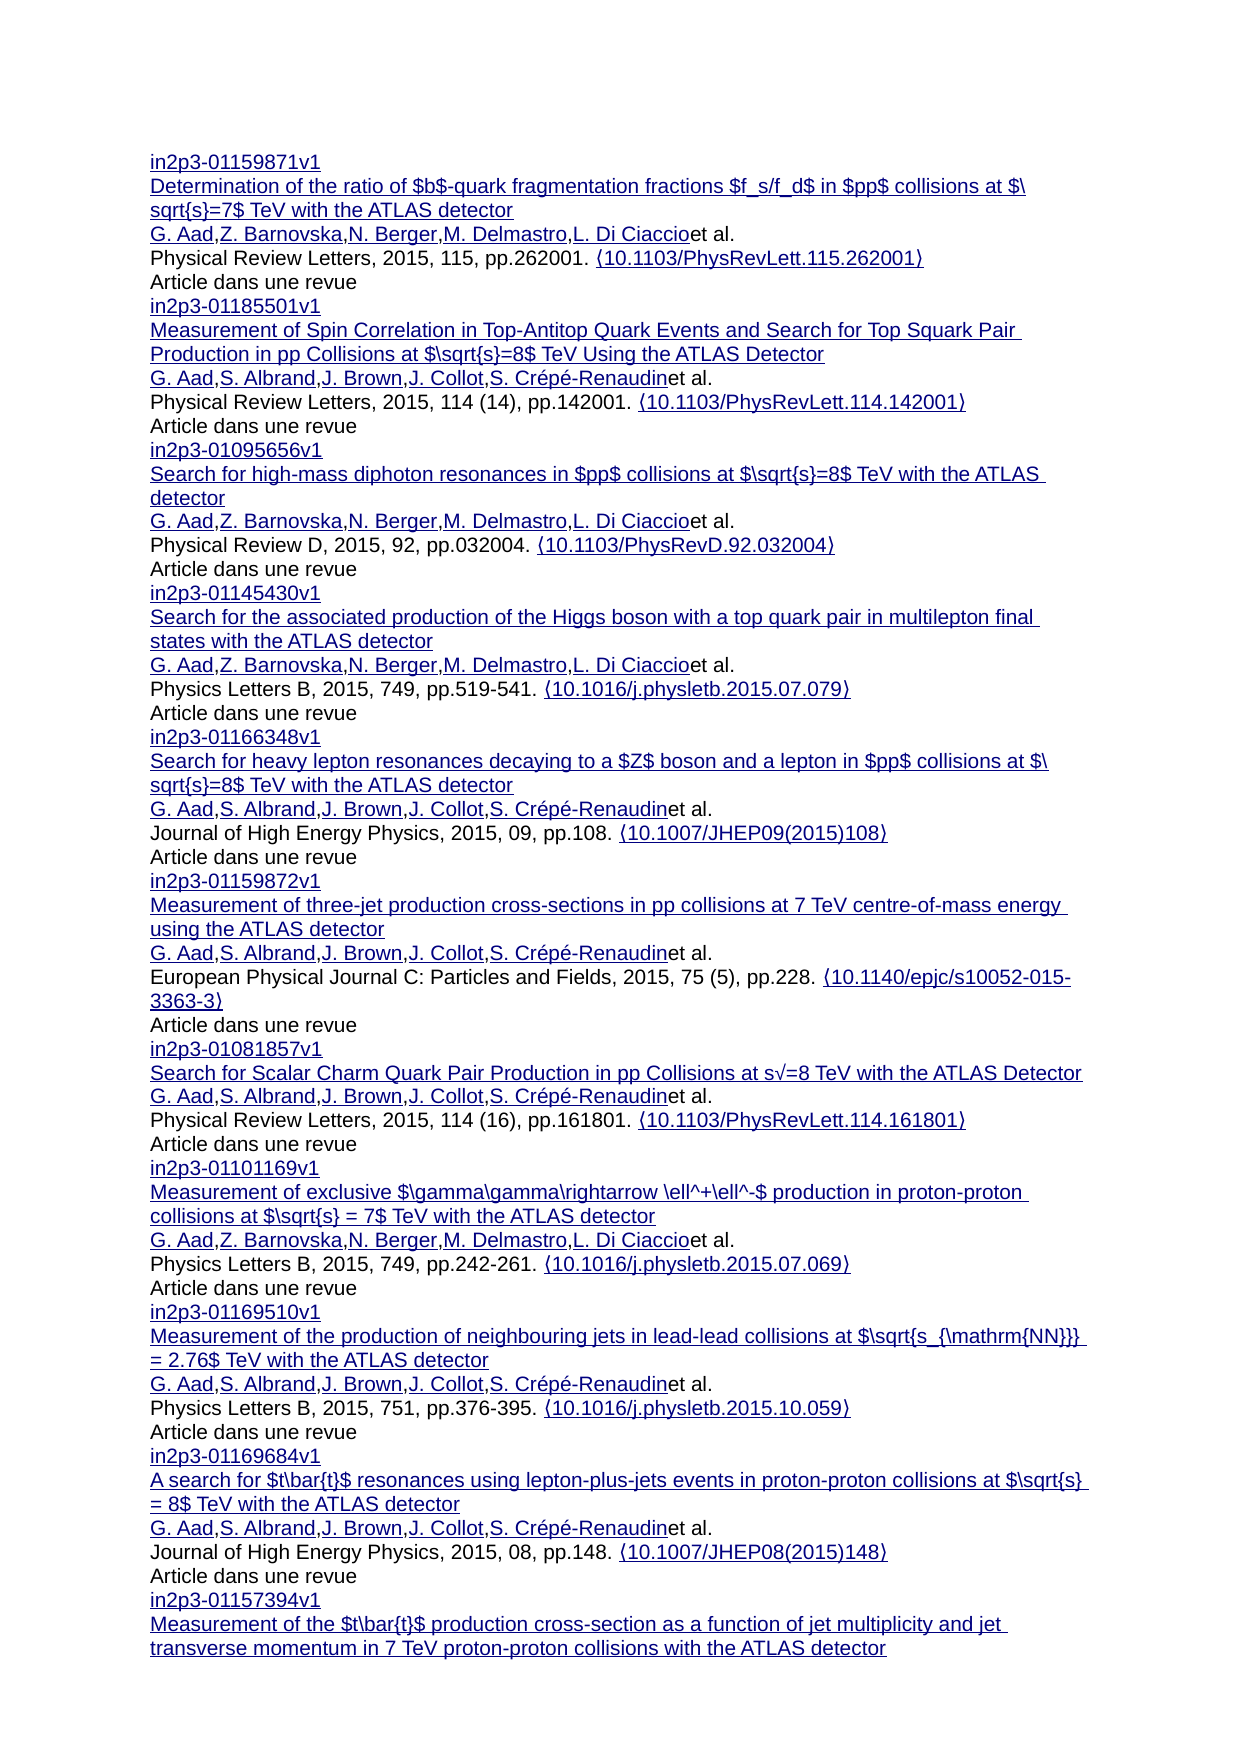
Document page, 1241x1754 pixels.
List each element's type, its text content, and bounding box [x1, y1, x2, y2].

table_cell Measurement of the production of neighbouring jets in lead-lead collisions at $\sqrt{s_{\mathrm{NN}}} = 2.76$ TeV with the ATLAS detector G. Aad,S. Albrand,J. Brown,J. Collot,S. Crépé-Renaudinet al. Physics Letters B, 2015, 751, pp.376-395. ⟨10.1016/j.physletb.2015.10.059⟩ Article dans une revue in2p3-01169684v1 [150, 1324, 1090, 1468]
table_cell Measurement of the $t\bar{t}$ production cross-section as a function of jet multiplicity and jet transverse momentum in 7 TeV proton-proton collisions with the ATLAS detector [150, 1611, 1090, 1659]
table_cell in2p3-01159871v1 [150, 150, 1090, 174]
table_cell Search for heavy lepton resonances decaying to a $Z$ boson and a lepton in $pp$ collisions at $\sqrt{s}=8$ TeV with the ATLAS detector G. Aad,S. Albrand,J. Brown,J. Collot,S. Crépé-Renaudinet al. Journal of High Energy Physics, 2015, 09, pp.108. ⟨10.1007/JHEP09(2015)108⟩ Article dans une revue in2p3-01159872v1 [150, 749, 1090, 893]
table_cell Measurement of three-jet production cross-sections in pp collisions at 7 TeV centre-of-mass energy using the ATLAS detector G. Aad,S. Albrand,J. Brown,J. Collot,S. Crépé-Renaudinet al. European Physical Journal C: Particles and Fields, 2015, 75 (5), pp.228. ⟨10.1140/epjc/s10052-015-3363-3⟩ Article dans une revue in2p3-01081857v1 [150, 893, 1090, 1060]
table_cell Search for high-mass diphoton resonances in $pp$ collisions at $\sqrt{s}=8$ TeV with the ATLAS detector G. Aad,Z. Barnovska,N. Berger,M. Delmastro,L. Di Ciaccioet al. Physical Review D, 2015, 92, pp.032004. ⟨10.1103/PhysRevD.92.032004⟩ Article dans une revue in2p3-01145430v1 [150, 461, 1090, 605]
table_cell Search for the associated production of the Higgs boson with a top quark pair in multilepton final states with the ATLAS detector G. Aad,Z. Barnovska,N. Berger,M. Delmastro,L. Di Ciaccioet al. Physics Letters B, 2015, 749, pp.519-541. ⟨10.1016/j.physletb.2015.07.079⟩ Article dans une revue in2p3-01166348v1 [150, 605, 1090, 749]
table_cell Determination of the ratio of $b$-quark fragmentation fractions $f_s/f_d$ in $pp$ collisions at $\sqrt{s}=7$ TeV with the ATLAS detector G. Aad,Z. Barnovska,N. Berger,M. Delmastro,L. Di Ciaccioet al. Physical Review Letters, 2015, 115, pp.262001. ⟨10.1103/PhysRevLett.115.262001⟩ Article dans une revue in2p3-01185501v1 [150, 174, 1090, 318]
table_cell Search for Scalar Charm Quark Pair Production in pp Collisions at s√=8 TeV with the ATLAS Detector G. Aad,S. Albrand,J. Brown,J. Collot,S. Crépé-Renaudinet al. Physical Review Letters, 2015, 114 (16), pp.161801. ⟨10.1103/PhysRevLett.114.161801⟩ Article dans une revue in2p3-01101169v1 [150, 1060, 1090, 1180]
table_cell A search for $t\bar{t}$ resonances using lepton-plus-jets events in proton-proton collisions at $\sqrt{s} = 8$ TeV with the ATLAS detector G. Aad,S. Albrand,J. Brown,J. Collot,S. Crépé-Renaudinet al. Journal of High Energy Physics, 2015, 08, pp.148. ⟨10.1007/JHEP08(2015)148⟩ Article dans une revue in2p3-01157394v1 [150, 1468, 1090, 1611]
table_cell Measurement of exclusive $\gamma\gamma\rightarrow \ell^+\ell^-$ production in proton-proton collisions at $\sqrt{s} = 7$ TeV with the ATLAS detector G. Aad,Z. Barnovska,N. Berger,M. Delmastro,L. Di Ciaccioet al. Physics Letters B, 2015, 749, pp.242-261. ⟨10.1016/j.physletb.2015.07.069⟩ Article dans une revue in2p3-01169510v1 [150, 1180, 1090, 1324]
table_cell Measurement of Spin Correlation in Top-Antitop Quark Events and Search for Top Squark Pair Production in pp Collisions at $\sqrt{s}=8$ TeV Using the ATLAS Detector G. Aad,S. Albrand,J. Brown,J. Collot,S. Crépé-Renaudinet al. Physical Review Letters, 2015, 114 (14), pp.142001. ⟨10.1103/PhysRevLett.114.142001⟩ Article dans une revue in2p3-01095656v1 [150, 318, 1090, 461]
